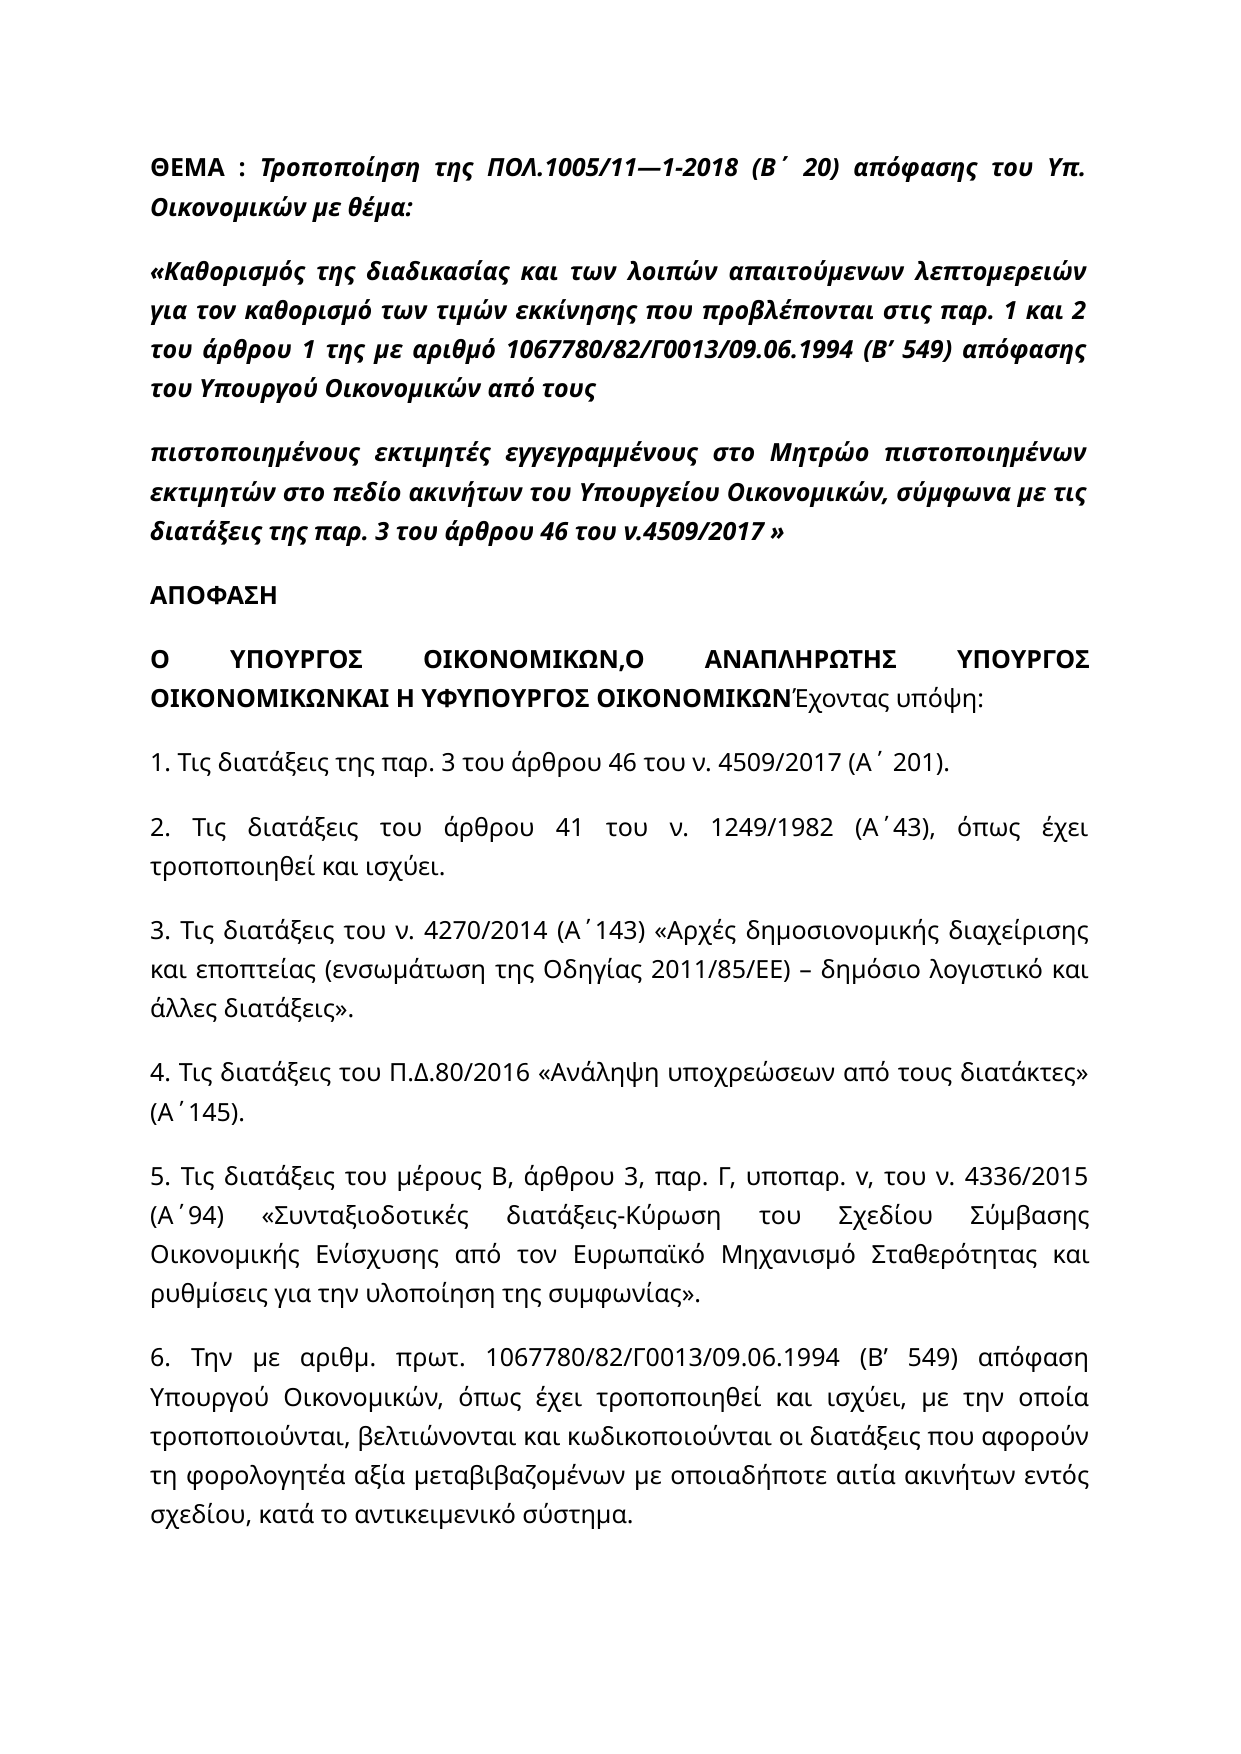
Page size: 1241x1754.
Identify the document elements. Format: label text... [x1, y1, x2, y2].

text 4. Τις διατάξεις του Π.Δ.80/2016 «Ανάληψη υποχρεώσεων από τους διατάκτες» (Α΄145). [150, 1055, 1090, 1128]
text 5. Τις διατάξεις του μέρους Β, άρθρου 3, παρ. Γ, υποπαρ. v, του ν. 4336/2015 (A΄94) «Συνταξιοδοτικές διατάξεις-Κύρωση του Σχεδίου Σύμβασης Οικονομικής Ενίσχυσης από τον Ευρωπαϊκό Μηχανισμό Σταθερότητας και ρυθμίσεις για την υλοποίηση της συμφωνίας». [150, 1158, 1090, 1310]
text 3. Τις διατάξεις του ν. 4270/2014 (Α΄143) «Αρχές δημοσιονομικής διαχείρισης και εποπτείας (ενσωμάτωση της Οδηγίας 2011/85/ΕΕ) – δημόσιο λογιστικό και άλλες διατάξεις». [150, 912, 1090, 1025]
text 6. Την με αριθμ. πρωτ. 1067780/82/Γ0013/09.06.1994 (Β’ 549) απόφαση Υπουργού Οικονομικών, όπως έχει τροποποιηθεί και ισχύει, με την οποία τροποποιούνται, βελτιώνονται και κωδικοποιούνται οι διατάξεις που αφορούν τη φορολογητέα αξία μεταβιβαζομένων με οποιαδήποτε αιτία ακινήτων εντός σχεδίου, κατά το αντικειμενικό σύστημα. [150, 1340, 1090, 1531]
text πιστοποιημένους εκτιμητές εγγεγραμμένους στο Μητρώο πιστοποιημένων εκτιμητών στο πεδίο ακινήτων του Υπουργείου Οικονομικών, σύμφωνα με τις διατάξεις της παρ. 3 του άρθρου 46 του ν.4509/2017 » [150, 435, 1090, 547]
text 2. Τις διατάξεις του άρθρου 41 του ν. 1249/1982 (Α΄43), όπως έχει τροποποιηθεί και ισχύει. [150, 809, 1090, 882]
text «Καθορισμός της διαδικασίας και των λοιπών απαιτούμενων λεπτομερειών για τον καθορισμό των τιμών εκκίνησης που προβλέπονται στις παρ. 1 και 2 του άρθρου 1 της με αριθμό 1067780/82/Γ0013/09.06.1994 (Β’ 549) απόφασης του Υπουργού Οικονομικών από τους [150, 253, 1090, 405]
text 1. Τις διατάξεις της παρ. 3 του άρθρου 46 του ν. 4509/2017 (Α΄ 201). [150, 745, 1090, 779]
text Ο ΥΠΟΥΡΓΟΣ ΟΙΚΟΝΟΜΙΚΩΝ,Ο ΑΝΑΠΛΗΡΩΤΗΣ ΥΠΟΥΡΓΟΣ ΟΙΚΟΝΟΜΙΚΩΝΚΑΙ Η ΥΦΥΠΟΥΡΓΟΣ ΟΙΚΟΝΟΜΙΚΩΝΈχοντας υπόψη: [150, 642, 1090, 715]
text ΑΠΟΦΑΣΗ [150, 577, 1090, 612]
text ΘΕΜΑ : Τροποποίηση της ΠΟΛ.1005/11—1-2018 (Β΄ 20) απόφασης του Υπ. Οικονομικών με θέμα: [150, 150, 1090, 223]
